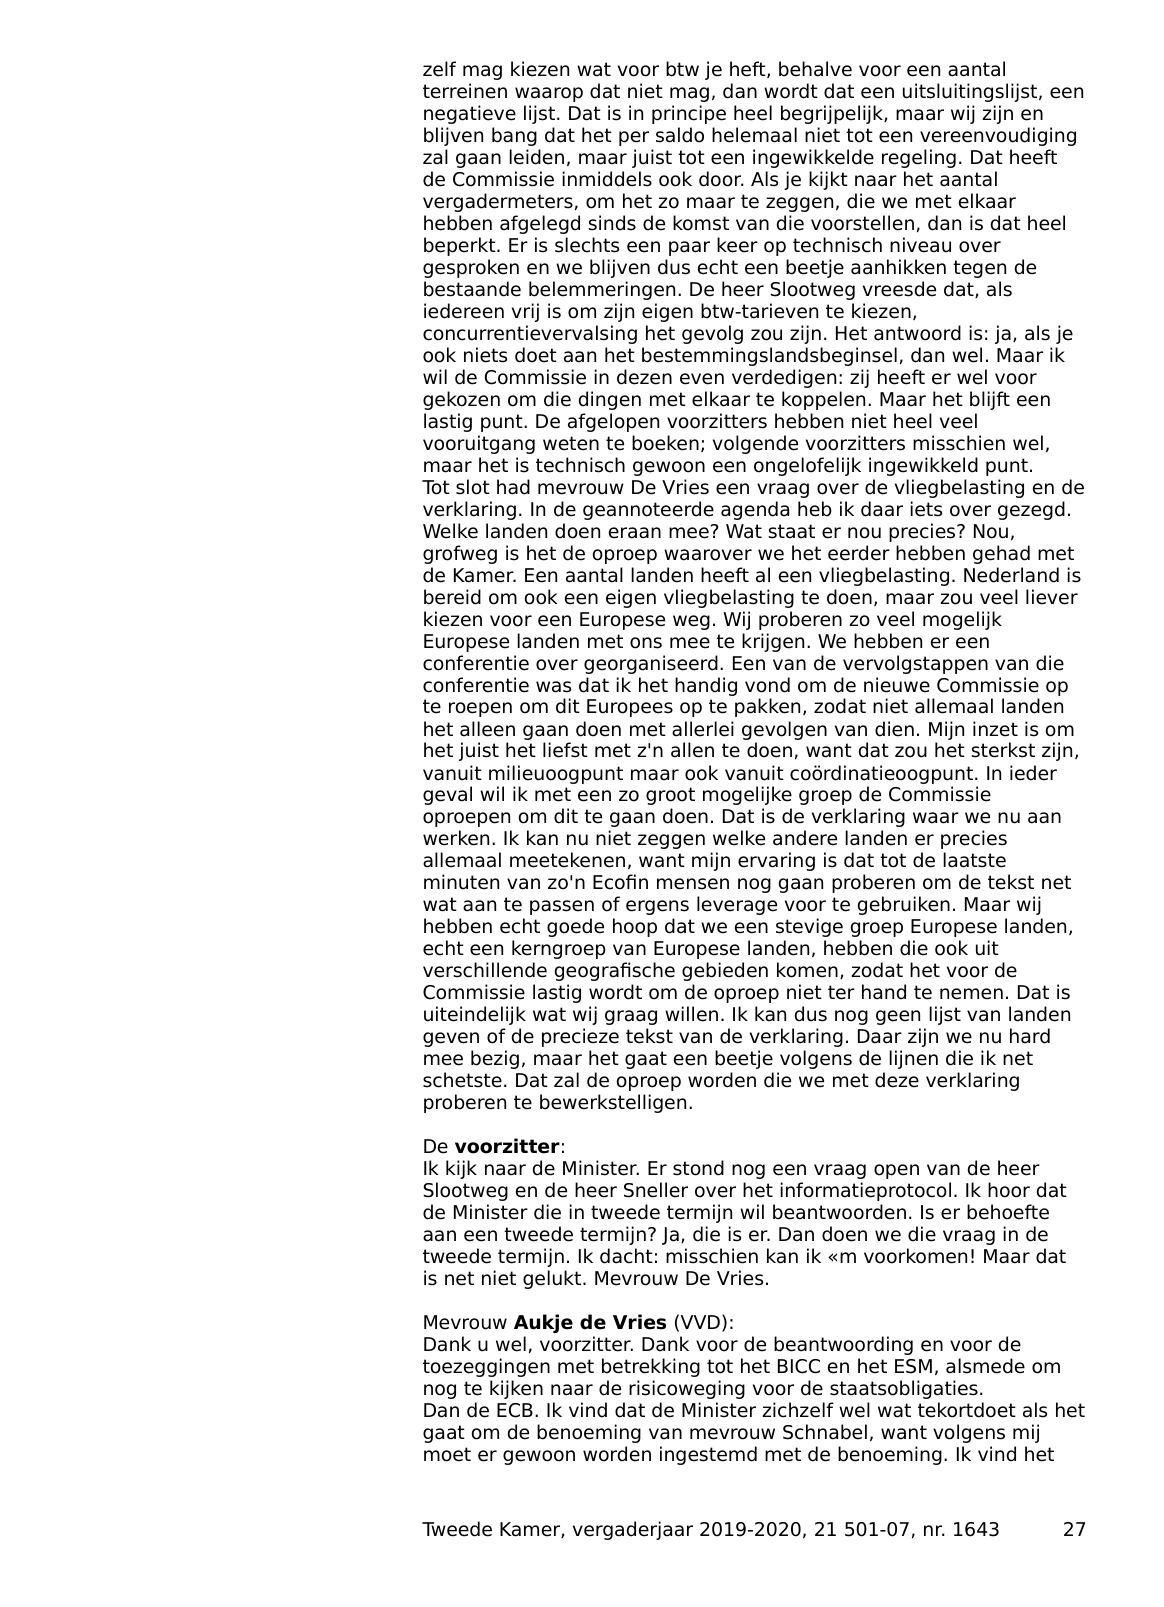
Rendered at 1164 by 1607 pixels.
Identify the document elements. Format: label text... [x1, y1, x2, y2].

text Dank u wel, voorzitter. Dank voor de beantwoording en voor de toezeggingen met betrekking tot het BICC en het ESM, alsmede om nog te kijken naar de risicoweging voor de staatsobligaties. [422, 1334, 1087, 1400]
text Ik kijk naar de Minister. Er stond nog een vraag open van de heer Slootweg en de heer Sneller over het informatieprotocol. Ik hoor dat de Minister die in tweede termijn wil beantwoorden. Is er behoefte aan een tweede termijn? Ja, die is er. Dan doen we die vraag in de tweede termijn. Ik dacht: misschien kan ik «m voorkomen! Maar dat is net niet gelukt. Mevrouw De Vries. [422, 1158, 1087, 1290]
text Dan de ECB. Ik vind dat de Minister zichzelf wel wat tekortdoet als het gaat om de benoeming van mevrouw Schnabel, want volgens mij moet er gewoon worden ingestemd met de benoeming. Ik vind het [422, 1400, 1087, 1466]
text Tot slot had mevrouw De Vries een vraag over de vliegbelasting en de verklaring. In de geannoteerde agenda heb ik daar iets over gezegd. Welke landen doen eraan mee? Wat staat er nou precies? Nou, grofweg is het de oproep waarover we het eerder hebben gehad met de Kamer. Een aantal landen heeft al een vliegbelasting. Nederland is bereid om ook een eigen vliegbelasting te doen, maar zou veel liever kiezen voor een Europese weg. Wij proberen zo veel mogelijk Europese landen met ons mee te krijgen. We hebben er een conferentie over georganiseerd. Een van de vervolgstappen van die conferentie was dat ik het handig vond om de nieuwe Commissie op te roepen om dit Europees op te pakken, zodat niet allemaal landen het alleen gaan doen met allerlei gevolgen van dien. Mijn inzet is om het juist het liefst met z'n allen te doen, want dat zou het sterkst zijn, vanuit milieuoogpunt maar ook vanuit coördinatieoogpunt. In ieder geval wil ik met een zo groot mogelijke groep de Commissie oproepen om dit te gaan doen. Dat is de verklaring waar we nu aan werken. Ik kan nu niet zeggen welke andere landen er precies allemaal meetekenen, want mijn ervaring is dat tot de laatste minuten van zo'n Ecofin mensen nog gaan proberen om de tekst net wat aan te passen of ergens leverage voor te gebruiken. Maar wij hebben echt goede hoop dat we een stevige groep Europese landen, echt een kerngroep van Europese landen, hebben die ook uit verschillende geografische gebieden komen, zodat het voor de Commissie lastig wordt om de oproep niet ter hand te nemen. Dat is uiteindelijk wat wij graag willen. Ik kan dus nog geen lijst van landen geven of de precieze tekst van de verklaring. Daar zijn we nu hard mee bezig, maar het gaat een beetje volgens de lijnen die ik net schetste. Dat zal de oproep worden die we met deze verklaring proberen te bewerkstelligen. [422, 477, 1087, 1114]
text De voorzitter: [422, 1136, 1087, 1158]
text zelf mag kiezen wat voor btw je heft, behalve voor een aantal terreinen waarop dat niet mag, dan wordt dat een uitsluitingslijst, een negatieve lijst. Dat is in principe heel begrijpelijk, maar wij zijn en blijven bang dat het per saldo helemaal niet tot een vereenvoudiging zal gaan leiden, maar juist tot een ingewikkelde regeling. Dat heeft de Commissie inmiddels ook door. Als je kijkt naar het aantal vergadermeters, om het zo maar te zeggen, die we met elkaar hebben afgelegd sinds de komst van die voorstellen, dan is dat heel beperkt. Er is slechts een paar keer op technisch niveau over gesproken en we blijven dus echt een beetje aanhikken tegen de bestaande belemmeringen. De heer Slootweg vreesde dat, als iedereen vrij is om zijn eigen btw-tarieven te kiezen, concurrentievervalsing het gevolg zou zijn. Het antwoord is: ja, als je ook niets doet aan het bestemmingslandsbeginsel, dan wel. Maar ik wil de Commissie in dezen even verdedigen: zij heeft er wel voor gekozen om die dingen met elkaar te koppelen. Maar het blijft een lastig punt. De afgelopen voorzitters hebben niet heel veel vooruitgang weten te boeken; volgende voorzitters misschien wel, maar het is technisch gewoon een ongelofelijk ingewikkeld punt. [422, 59, 1087, 477]
text Mevrouw Aukje de Vries (VVD): [422, 1312, 1087, 1334]
